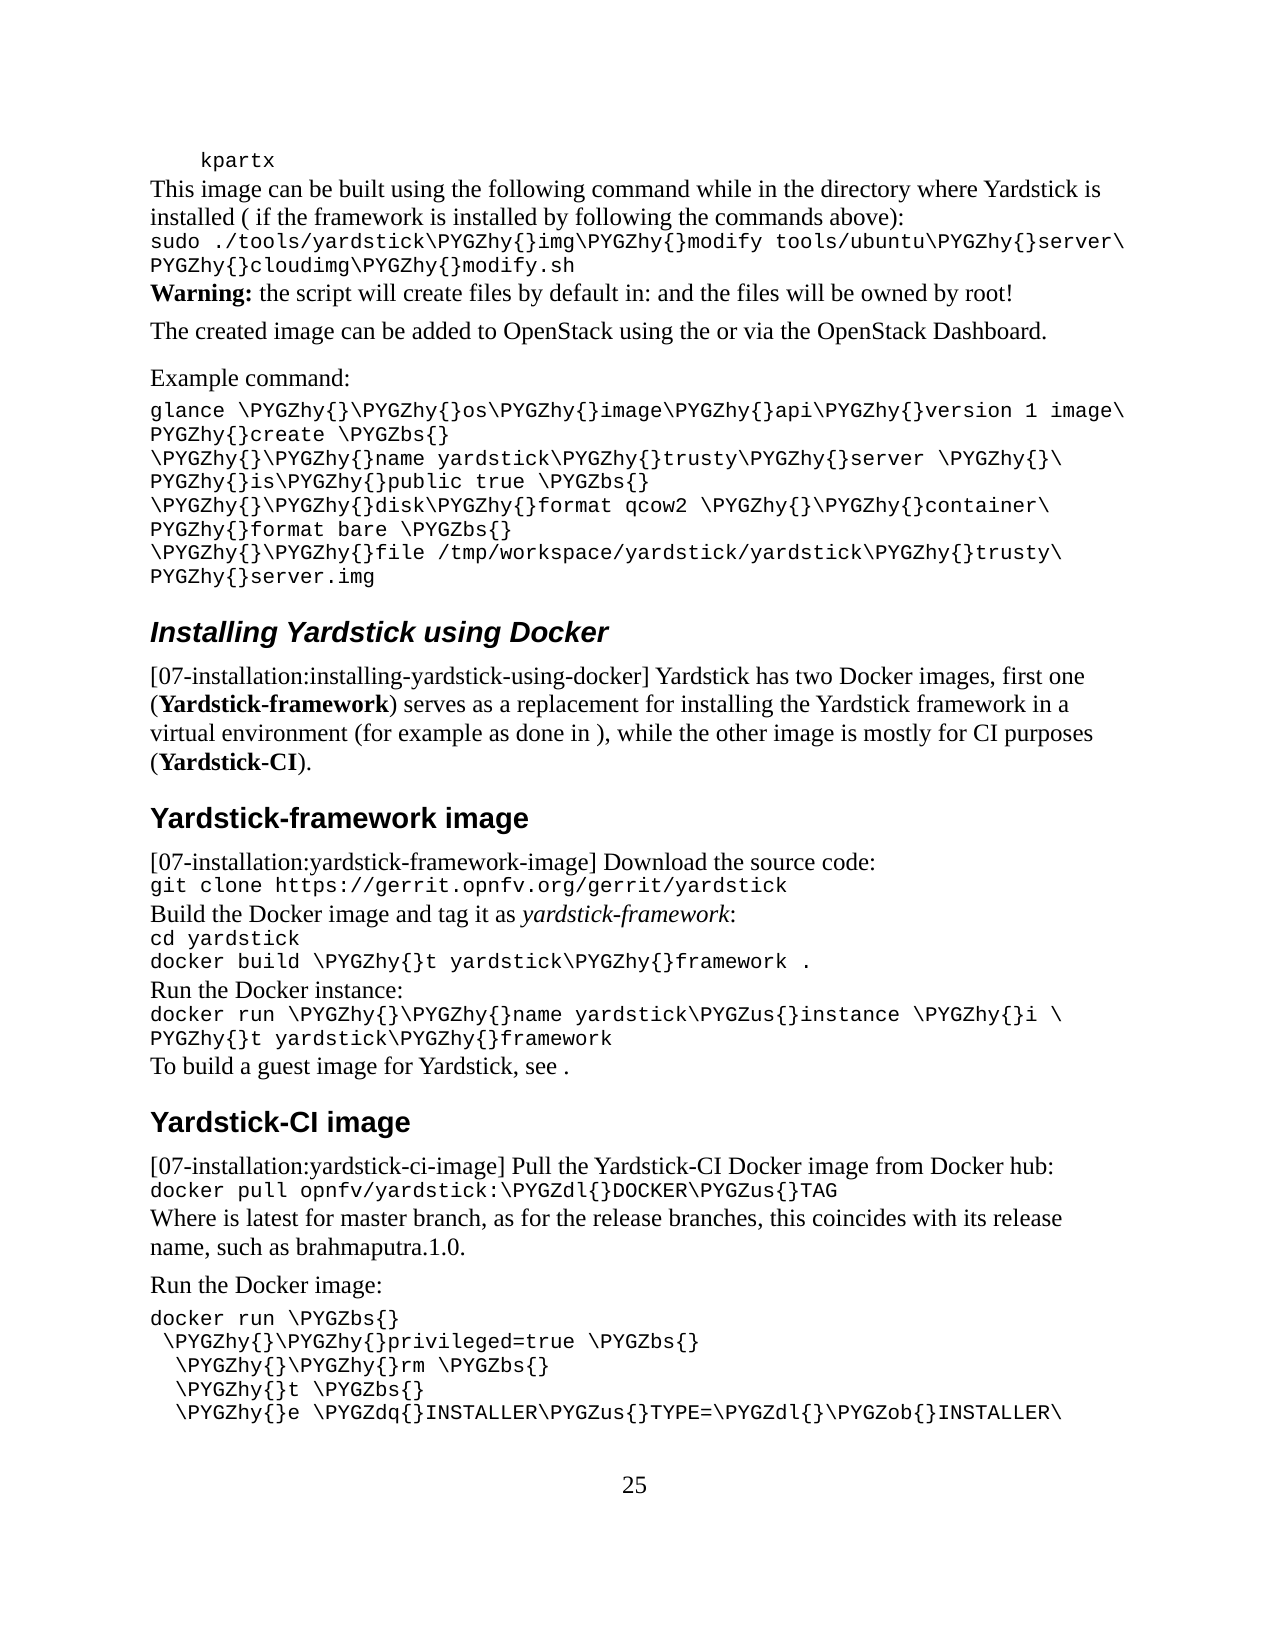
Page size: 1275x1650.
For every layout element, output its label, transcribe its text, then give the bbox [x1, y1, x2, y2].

text Warning: the script will create files by default in: and the files will be owned by root! [150, 278, 1125, 307]
text \PYGZhy{}\PYGZhy{}privileged=true \PYGZbs{} [150, 1331, 1125, 1355]
text Run the Docker instance: [150, 975, 1125, 1004]
text \PYGZhy{}\PYGZhy{}file /tmp/workspace/yardstick/yardstick\PYGZhy{}trusty\PYGZhy{}server.img [150, 542, 1125, 590]
text docker run \PYGZbs{} [150, 1308, 1125, 1331]
text \PYGZhy{}\PYGZhy{}name yardstick\PYGZhy{}trusty\PYGZhy{}server \PYGZhy{}\PYGZhy{}is\PYGZhy{}public true \PYGZbs{} [150, 448, 1125, 495]
text Example command: [150, 363, 1125, 392]
text git clone https://gerrit.opnfv.org/gerrit/yardstick [150, 876, 1125, 899]
text Run the Docker image: [150, 1270, 1125, 1299]
text Where is latest for master branch, as for the release branches, this coincides with its release name, such as brahmaputra.1.0. [150, 1203, 1125, 1261]
text [07-installation:yardstick-framework-image] Download the source code: [150, 847, 1125, 876]
text \PYGZhy{}\PYGZhy{}disk\PYGZhy{}format qcow2 \PYGZhy{}\PYGZhy{}container\PYGZhy{}format bare \PYGZbs{} [150, 495, 1125, 542]
text cd yardstick [150, 928, 1125, 952]
text docker pull opnfv/yardstick:\PYGZdl{}DOCKER\PYGZus{}TAG [150, 1180, 1125, 1203]
text [07-installation:yardstick-ci-image] Pull the Yardstick-CI Docker image from Docker hub: [150, 1151, 1125, 1180]
text glance \PYGZhy{}\PYGZhy{}os\PYGZhy{}image\PYGZhy{}api\PYGZhy{}version 1 image\PYGZhy{}create \PYGZbs{} [150, 401, 1125, 448]
text \PYGZhy{}t \PYGZbs{} [150, 1378, 1125, 1402]
text \PYGZhy{}e \PYGZdq{}INSTALLER\PYGZus{}TYPE=\PYGZdl{}\PYGZob{}INSTALLER\ [150, 1402, 1125, 1426]
text To build a guest image for Yardstick, see . [150, 1051, 1125, 1080]
text The created image can be added to OpenStack using the or via the OpenStack Dashboard. [150, 316, 1125, 345]
subtitle Installing Yardstick using Docker [150, 615, 1125, 648]
text This image can be built using the following command while in the directory where Yardstick is installed ( if the framework is installed by following the commands above): [150, 174, 1125, 231]
text sudo ./tools/yardstick\PYGZhy{}img\PYGZhy{}modify tools/ubuntu\PYGZhy{}server\PYGZhy{}cloudimg\PYGZhy{}modify.sh [150, 231, 1125, 278]
text kpartx [150, 150, 1125, 174]
text docker run \PYGZhy{}\PYGZhy{}name yardstick\PYGZus{}instance \PYGZhy{}i \PYGZhy{}t yardstick\PYGZhy{}framework [150, 1004, 1125, 1051]
text [07-installation:installing-yardstick-using-docker] Yardstick has two Docker images, first one (Yardstick-framework) serves as a replacement for installing the Yardstick framework in a virtual environment (for example as done in ), while the other image is mostly for CI purposes (Yardstick-CI). [150, 661, 1125, 776]
text \PYGZhy{}\PYGZhy{}rm \PYGZbs{} [150, 1355, 1125, 1378]
text Build the Docker image and tag it as yardstick-framework: [150, 899, 1125, 928]
subtitle Yardstick-CI image [150, 1105, 1125, 1138]
text docker build \PYGZhy{}t yardstick\PYGZhy{}framework . [150, 952, 1125, 975]
subtitle Yardstick-framework image [150, 801, 1125, 834]
